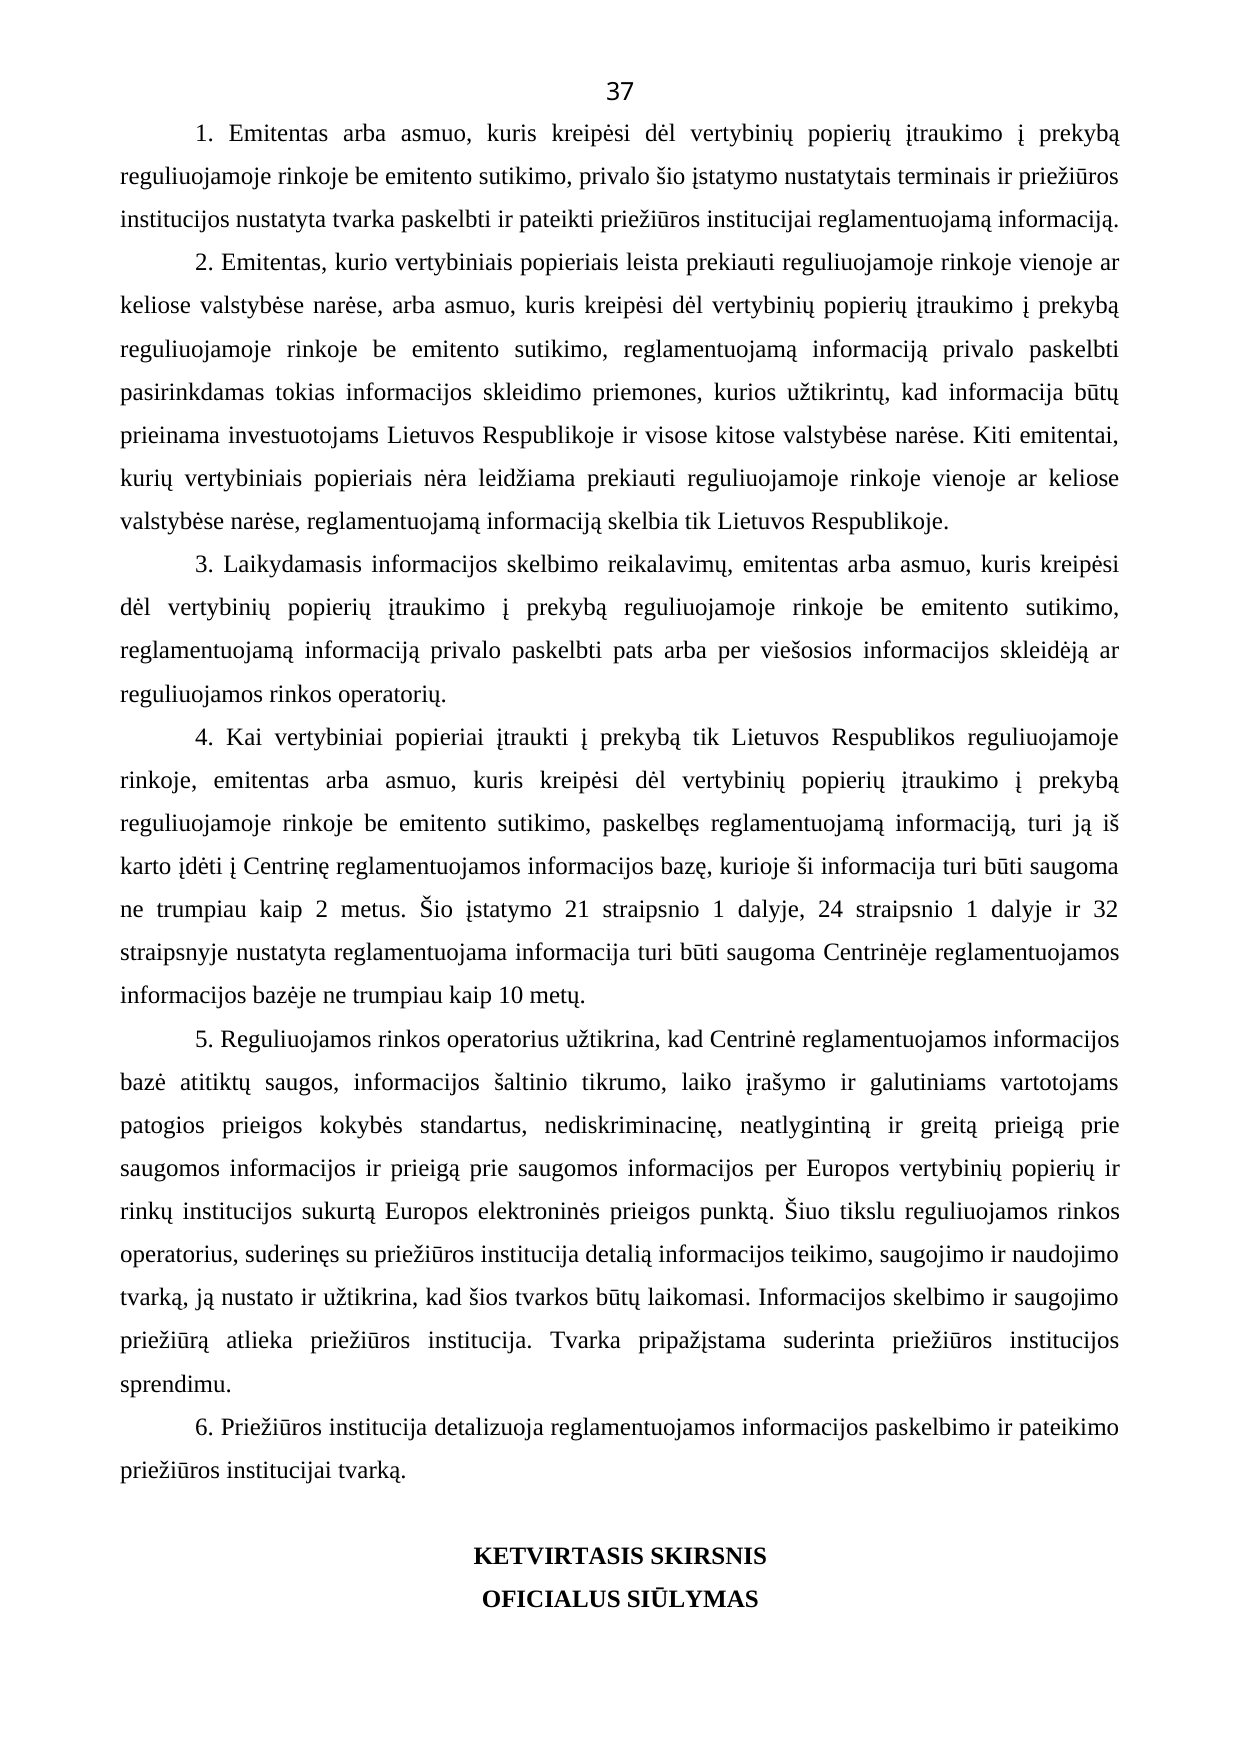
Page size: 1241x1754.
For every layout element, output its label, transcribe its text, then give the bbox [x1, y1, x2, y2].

text 5. Reguliuojamos rinkos operatorius užtikrina, kad Centrinė reglamentuojamos informacijos bazė atitiktų saugos, informacijos šaltinio tikrumo, laiko įrašymo ir galutiniams vartotojams patogios prieigos kokybės standartus, nediskriminacinę, neatlygintiną ir greitą prieigą prie saugomos informacijos ir prieigą prie saugomos informacijos per Europos vertybinių popierių ir rinkų institucijos sukurtą Europos elektroninės prieigos punktą. Šiuo tikslu reguliuojamos rinkos operatorius, suderinęs su priežiūros institucija detalią informacijos teikimo, saugojimo ir naudojimo tvarką, ją nustato ir užtikrina, kad šios tvarkos būtų laikomasi. Informacijos skelbimo ir saugojimo priežiūrą atlieka priežiūros institucija. Tvarka pripažįstama suderinta priežiūros institucijos sprendimu. [120, 1024, 1120, 1397]
text OFICIALUS SIŪLYMAS [120, 1584, 1120, 1613]
text KETVIRTASIS SKIRSNIS [120, 1541, 1120, 1570]
text 4. Kai vertybiniai popieriai įtraukti į prekybą tik Lietuvos Respublikos reguliuojamoje rinkoje, emitentas arba asmuo, kuris kreipėsi dėl vertybinių popierių įtraukimo į prekybą reguliuojamoje rinkoje be emitento sutikimo, paskelbęs reglamentuojamą informaciją, turi ją iš karto įdėti į Centrinę reglamentuojamos informacijos bazę, kurioje ši informacija turi būti saugoma ne trumpiau kaip 2 metus. Šio įstatymo 21 straipsnio 1 dalyje, 24 straipsnio 1 dalyje ir 32 straipsnyje nustatyta reglamentuojama informacija turi būti saugoma Centrinėje reglamentuojamos informacijos bazėje ne trumpiau kaip 10 metų. [120, 722, 1120, 1009]
text 6. Priežiūros institucija detalizuoja reglamentuojamos informacijos paskelbimo ir pateikimo priežiūros institucijai tvarką. [120, 1412, 1120, 1484]
text 2. Emitentas, kurio vertybiniais popieriais leista prekiauti reguliuojamoje rinkoje vienoje ar keliose valstybėse narėse, arba asmuo, kuris kreipėsi dėl vertybinių popierių įtraukimo į prekybą reguliuojamoje rinkoje be emitento sutikimo, reglamentuojamą informaciją privalo paskelbti pasirinkdamas tokias informacijos skleidimo priemones, kurios užtikrintų, kad informacija būtų prieinama investuotojams Lietuvos Respublikoje ir visose kitose valstybėse narėse. Kiti emitentai, kurių vertybiniais popieriais nėra leidžiama prekiauti reguliuojamoje rinkoje vienoje ar keliose valstybėse narėse, reglamentuojamą informaciją skelbia tik Lietuvos Respublikoje. [120, 247, 1120, 535]
text 3. Laikydamasis informacijos skelbimo reikalavimų, emitentas arba asmuo, kuris kreipėsi dėl vertybinių popierių įtraukimo į prekybą reguliuojamoje rinkoje be emitento sutikimo, reglamentuojamą informaciją privalo paskelbti pats arba per viešosios informacijos skleidėją ar reguliuojamos rinkos operatorių. [120, 549, 1120, 707]
text 1. Emitentas arba asmuo, kuris kreipėsi dėl vertybinių popierių įtraukimo į prekybą reguliuojamoje rinkoje be emitento sutikimo, privalo šio įstatymo nustatytais terminais ir priežiūros institucijos nustatyta tvarka paskelbti ir pateikti priežiūros institucijai reglamentuojamą informaciją. [120, 118, 1120, 233]
